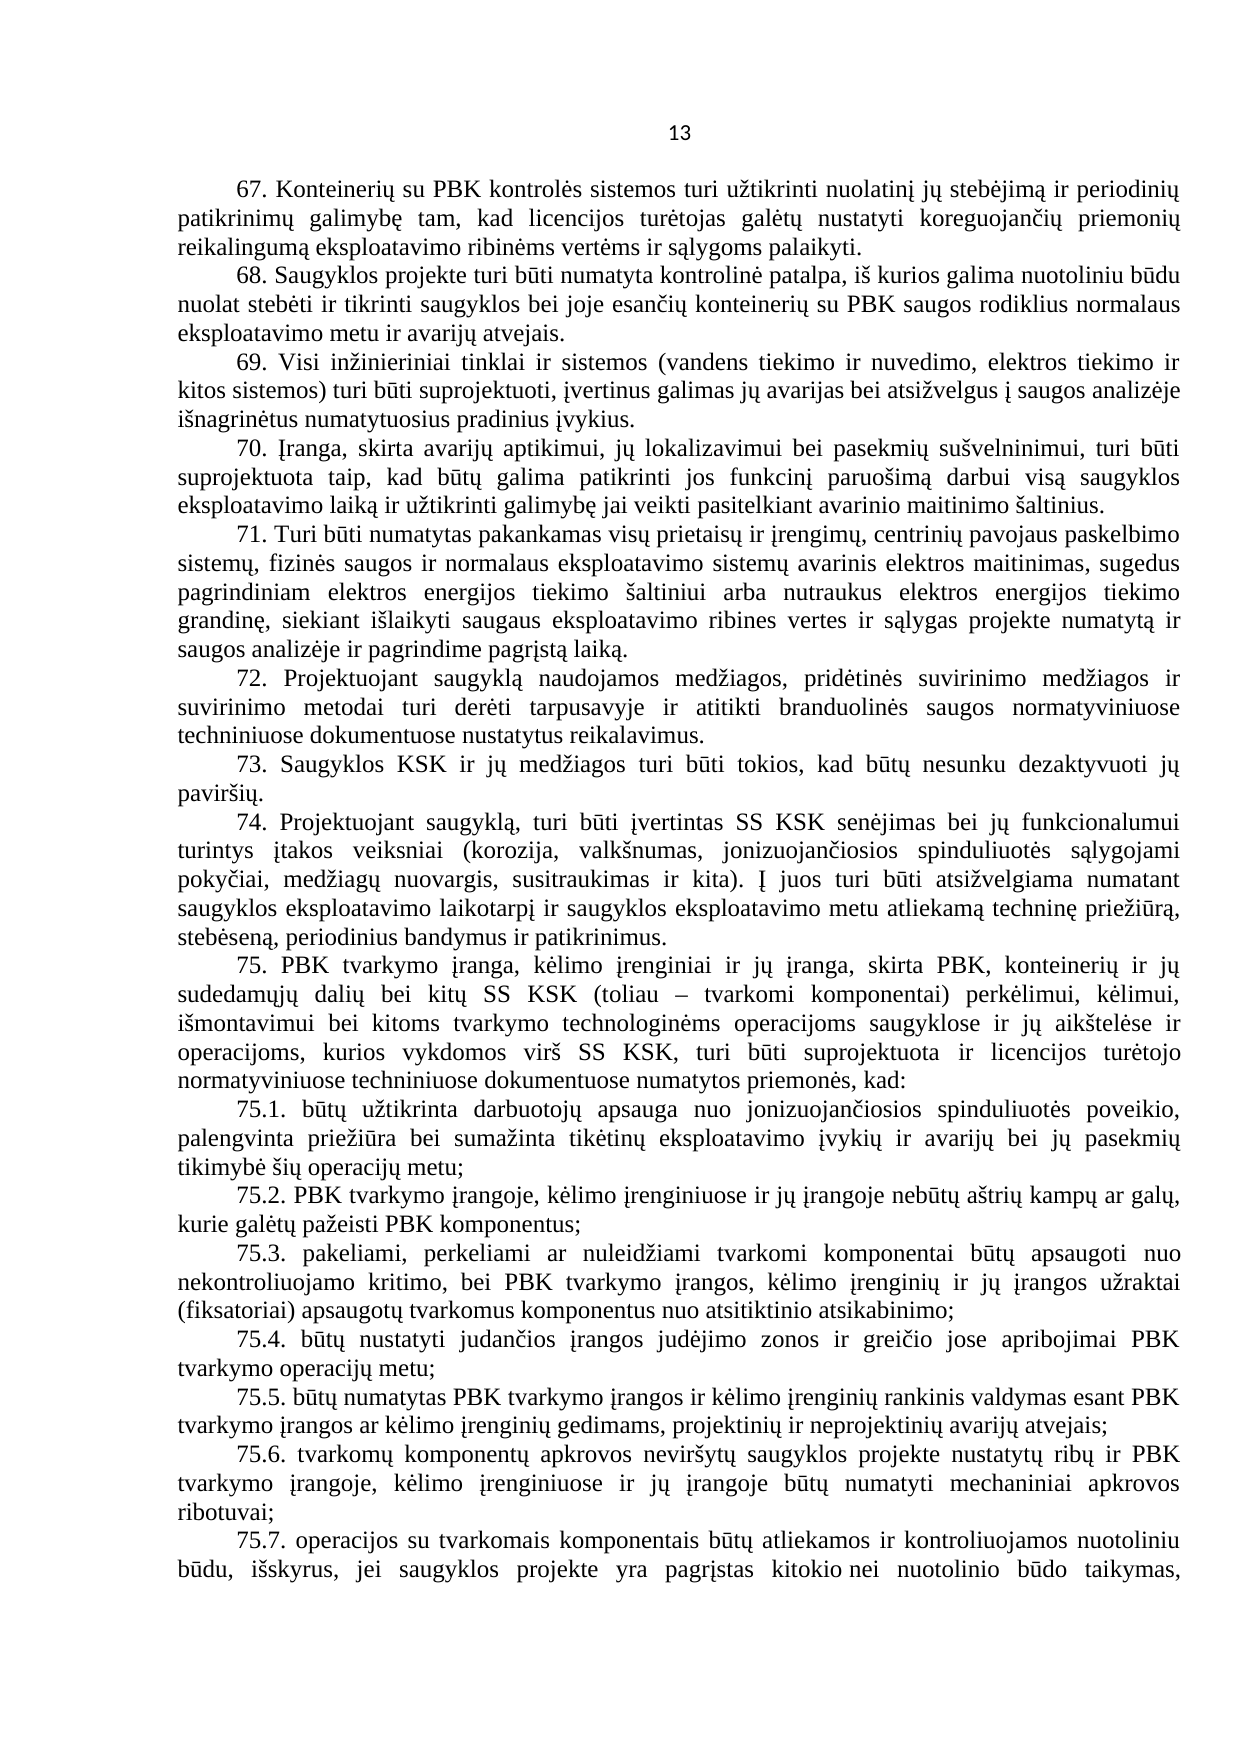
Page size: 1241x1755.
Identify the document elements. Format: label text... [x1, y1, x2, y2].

text 75.1. būtų užtikrinta darbuotojų apsauga nuo jonizuojančiosios spinduliuotės poveikio, palengvinta priežiūra bei sumažinta tikėtinų eksploatavimo įvykių ir avarijų bei jų pasekmių tikimybė šių operacijų metu; [177, 1094, 1181, 1180]
text 75.6. tvarkomų komponentų apkrovos neviršytų saugyklos projekte nustatytų ribų ir PBK tvarkymo įrangoje, kėlimo įrenginiuose ir jų įrangoje būtų numatyti mechaniniai apkrovos ribotuvai; [177, 1439, 1181, 1525]
text 75.3. pakeliami, perkeliami ar nuleidžiami tvarkomi komponentai būtų apsaugoti nuo nekontroliuojamo kritimo, bei PBK tvarkymo įrangos, kėlimo įrenginių ir jų įrangos užraktai (fiksatoriai) apsaugotų tvarkomus komponentus nuo atsitiktinio atsikabinimo; [177, 1238, 1181, 1324]
text 74. Projektuojant saugyklą, turi būti įvertintas SS KSK senėjimas bei jų funkcionalumui turintys įtakos veiksniai (korozija, valkšnumas, jonizuojančiosios spinduliuotės sąlygojami pokyčiai, medžiagų nuovargis, susitraukimas ir kita). Į juos turi būti atsižvelgiama numatant saugyklos eksploatavimo laikotarpį ir saugyklos eksploatavimo metu atliekamą techninę priežiūrą, stebėseną, periodinius bandymus ir patikrinimus. [177, 807, 1181, 950]
text 71. Turi būti numatytas pakankamas visų prietaisų ir įrengimų, centrinių pavojaus paskelbimo sistemų, fizinės saugos ir normalaus eksploatavimo sistemų avarinis elektros maitinimas, sugedus pagrindiniam elektros energijos tiekimo šaltiniui arba nutraukus elektros energijos tiekimo grandinę, siekiant išlaikyti saugaus eksploatavimo ribines vertes ir sąlygas projekte numatytą ir saugos analizėje ir pagrindime pagrįstą laiką. [177, 519, 1181, 663]
text 75.4. būtų nustatyti judančios įrangos judėjimo zonos ir greičio jose apribojimai PBK tvarkymo operacijų metu; [177, 1324, 1181, 1382]
text 75.5. būtų numatytas PBK tvarkymo įrangos ir kėlimo įrenginių rankinis valdymas esant PBK tvarkymo įrangos ar kėlimo įrenginių gedimams, projektinių ir neprojektinių avarijų atvejais; [177, 1382, 1181, 1439]
text 68. Saugyklos projekte turi būti numatyta kontrolinė patalpa, iš kurios galima nuotoliniu būdu nuolat stebėti ir tikrinti saugyklos bei joje esančių konteinerių su PBK saugos rodiklius normalaus eksploatavimo metu ir avarijų atvejais. [177, 260, 1181, 347]
text 75.2. PBK tvarkymo įrangoje, kėlimo įrenginiuose ir jų įrangoje nebūtų aštrių kampų ar galų, kurie galėtų pažeisti PBK komponentus; [177, 1180, 1181, 1238]
text 75. PBK tvarkymo įranga, kėlimo įrenginiai ir jų įranga, skirta PBK, konteinerių ir jų sudedamųjų dalių bei kitų SS KSK (toliau – tvarkomi komponentai) perkėlimui, kėlimui, išmontavimui bei kitoms tvarkymo technologinėms operacijoms saugyklose ir jų aikštelėse ir operacijoms, kurios vykdomos virš SS KSK, turi būti suprojektuota ir licencijos turėtojo normatyviniuose techniniuose dokumentuose numatytos priemonės, kad: [177, 950, 1181, 1094]
text 70. Įranga, skirta avarijų aptikimui, jų lokalizavimui bei pasekmių sušvelninimui, turi būti suprojektuota taip, kad būtų galima patikrinti jos funkcinį paruošimą darbui visą saugyklos eksploatavimo laiką ir užtikrinti galimybę jai veikti pasitelkiant avarinio maitinimo šaltinius. [177, 433, 1181, 519]
text 73. Saugyklos KSK ir jų medžiagos turi būti tokios, kad būtų nesunku dezaktyvuoti jų paviršių. [177, 749, 1181, 807]
text 67. Konteinerių su PBK kontrolės sistemos turi užtikrinti nuolatinį jų stebėjimą ir periodinių patikrinimų galimybę tam, kad licencijos turėtojas galėtų nustatyti koreguojančių priemonių reikalingumą eksploatavimo ribinėms vertėms ir sąlygoms palaikyti. [177, 174, 1181, 260]
text 75.7. operacijos su tvarkomais komponentais būtų atliekamos ir kontroliuojamos nuotoliniu būdu, išskyrus, jei saugyklos projekte yra pagrįstas kitokio nei nuotolinio būdo taikymas, [177, 1525, 1181, 1583]
text 69. Visi inžinieriniai tinklai ir sistemos (vandens tiekimo ir nuvedimo, elektros tiekimo ir kitos sistemos) turi būti suprojektuoti, įvertinus galimas jų avarijas bei atsižvelgus į saugos analizėje išnagrinėtus numatytuosius pradinius įvykius. [177, 347, 1181, 433]
text 72. Projektuojant saugyklą naudojamos medžiagos, pridėtinės suvirinimo medžiagos ir suvirinimo metodai turi derėti tarpusavyje ir atitikti branduolinės saugos normatyviniuose techniniuose dokumentuose nustatytus reikalavimus. [177, 663, 1181, 749]
